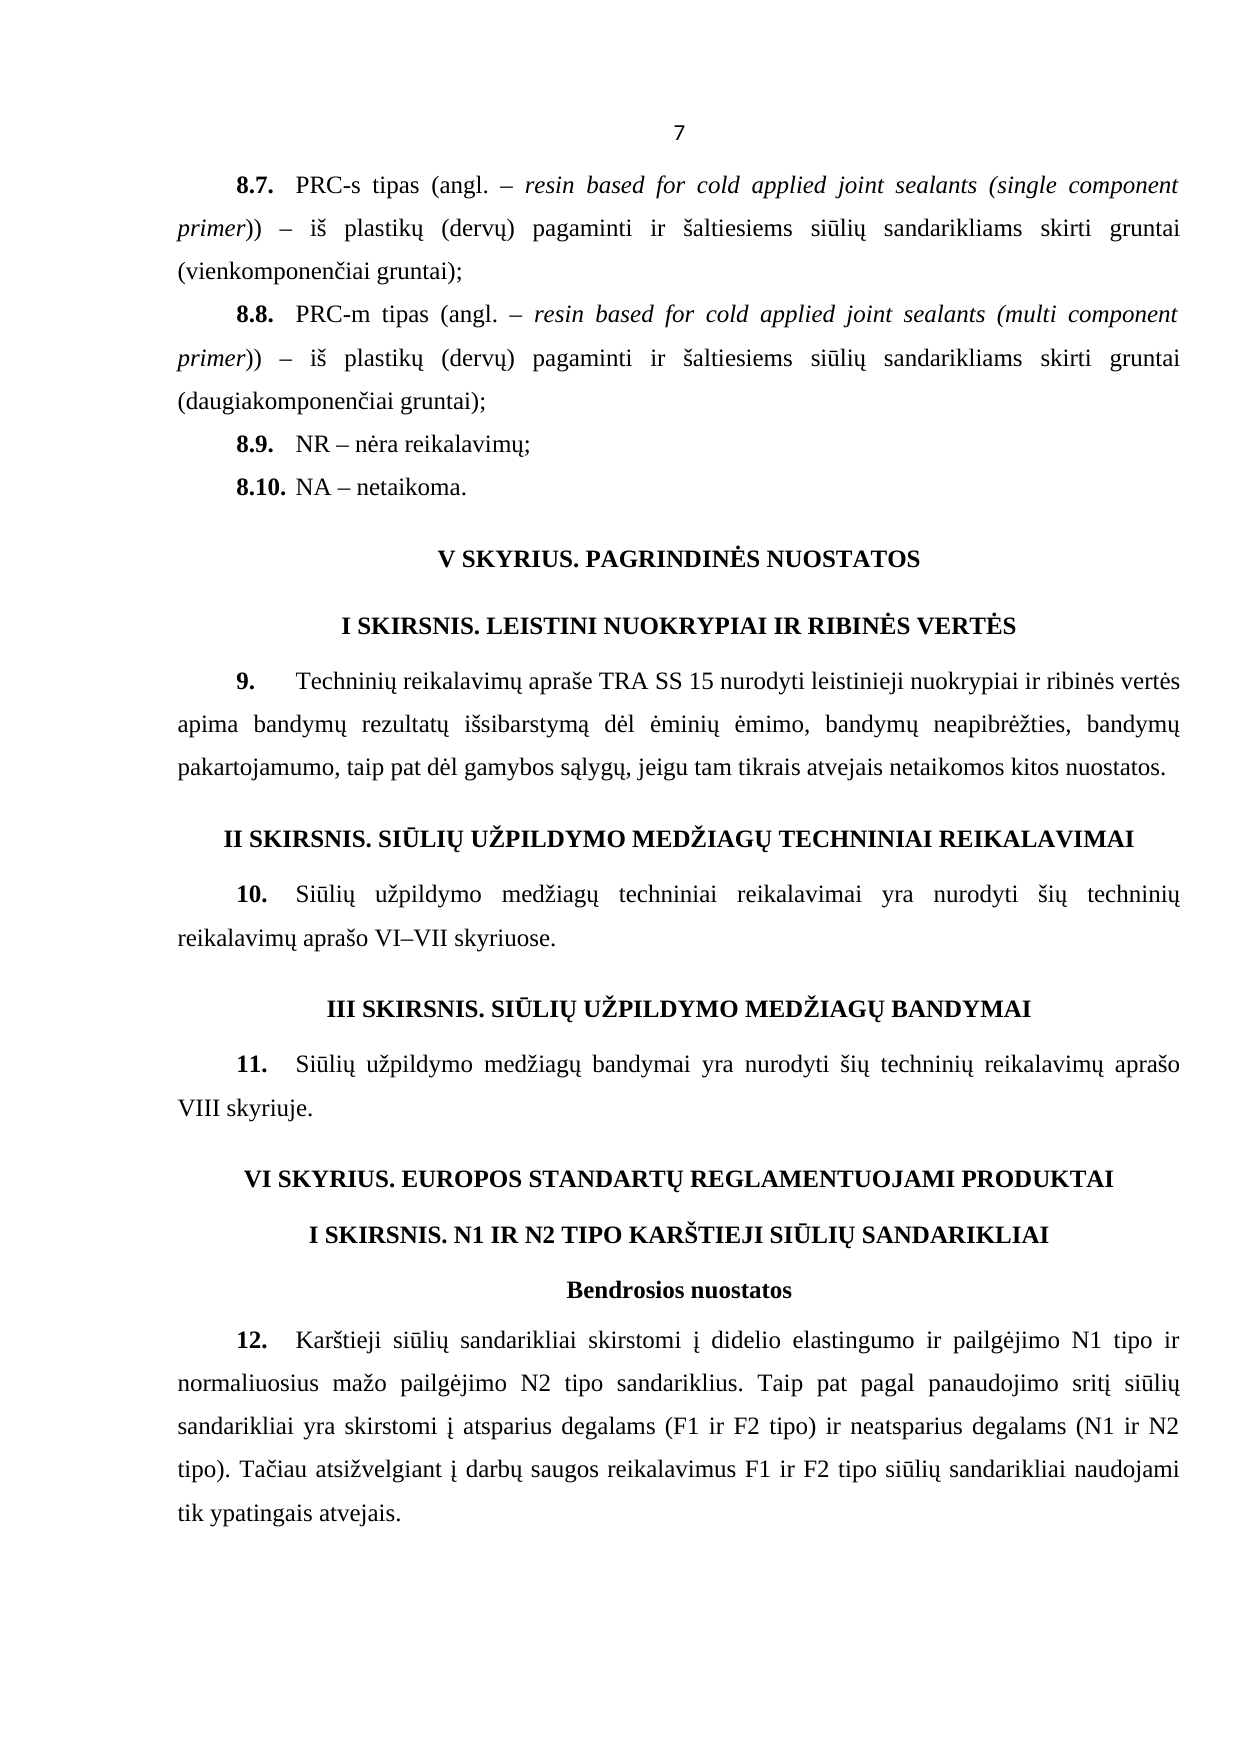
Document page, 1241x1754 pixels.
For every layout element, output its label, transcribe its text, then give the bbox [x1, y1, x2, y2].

text III SKIRSNIS. Siūlių užpildymo medžiagŲ BANDYMAI [177, 994, 1181, 1023]
text 10. Siūlių užpildymo medžiagų techniniai reikalavimai yra nurodyti šių techninių reikalavimų aprašo VI–VII skyriuose. [177, 879, 1181, 951]
text 12. Karštieji siūlių sandarikliai skirstomi į didelio elastingumo ir pailgėjimo N1 tipo ir normaliuosius mažo pailgėjimo N2 tipo sandariklius. Taip pat pagal panaudojimo sritį siūlių sandarikliai yra skirstomi į atsparius degalams (F1 ir F2 tipo) ir neatsparius degalams (N1 ir N2 tipo). Tačiau atsižvelgiant į darbų saugos reikalavimus F1 ir F2 tipo siūlių sandarikliai naudojami tik ypatingais atvejais. [177, 1325, 1181, 1526]
text 11. Siūlių užpildymo medžiagų bandymai yra nurodyti šių techninių reikalavimų aprašo VIII skyriuje. [177, 1049, 1181, 1121]
text II SKIRSNIS. Siūlių užpildymo medžiagŲ TECHNINIAI REIKALAVIMAI [177, 824, 1181, 853]
text 8.10. NA – netaikoma. [177, 472, 1181, 501]
text I SKIRSNIS. N1 IR N2 TIPO KARŠTIEJI SIŪLIŲ SANDARIKLIAI [177, 1220, 1181, 1248]
text VI SKYRIUS. Europos standartų reglamentuojami produktai [177, 1164, 1181, 1193]
text I SKIRSNIS. LEISTINI NUOKRYPIAI IR RIBINĖS VERTĖS [177, 611, 1181, 640]
text Bendrosios nuostatos [177, 1275, 1181, 1303]
text 8.7. PRC-s tipas (angl. – resin based for cold applied joint sealants (single component primer)) – iš plastikų (dervų) pagaminti ir šaltiesiems siūlių sandarikliams skirti gruntai (vienkomponenčiai gruntai); [177, 170, 1181, 285]
text V SKYRIUS. pagrindinės nuostatos [177, 544, 1181, 573]
text 8.9. NR – nėra reikalavimų; [177, 429, 1181, 458]
text 8.8. PRC-m tipas (angl. – resin based for cold applied joint sealants (multi component primer)) – iš plastikų (dervų) pagaminti ir šaltiesiems siūlių sandarikliams skirti gruntai (daugiakomponenčiai gruntai); [177, 299, 1181, 414]
text 9. Techninių reikalavimų apraše TRA SS 15 nurodyti leistinieji nuokrypiai ir ribinės vertės apima bandymų rezultatų išsibarstymą dėl ėminių ėmimo, bandymų neapibrėžties, bandymų pakartojamumo, taip pat dėl gamybos sąlygų, jeigu tam tikrais atvejais netaikomos kitos nuostatos. [177, 666, 1181, 781]
